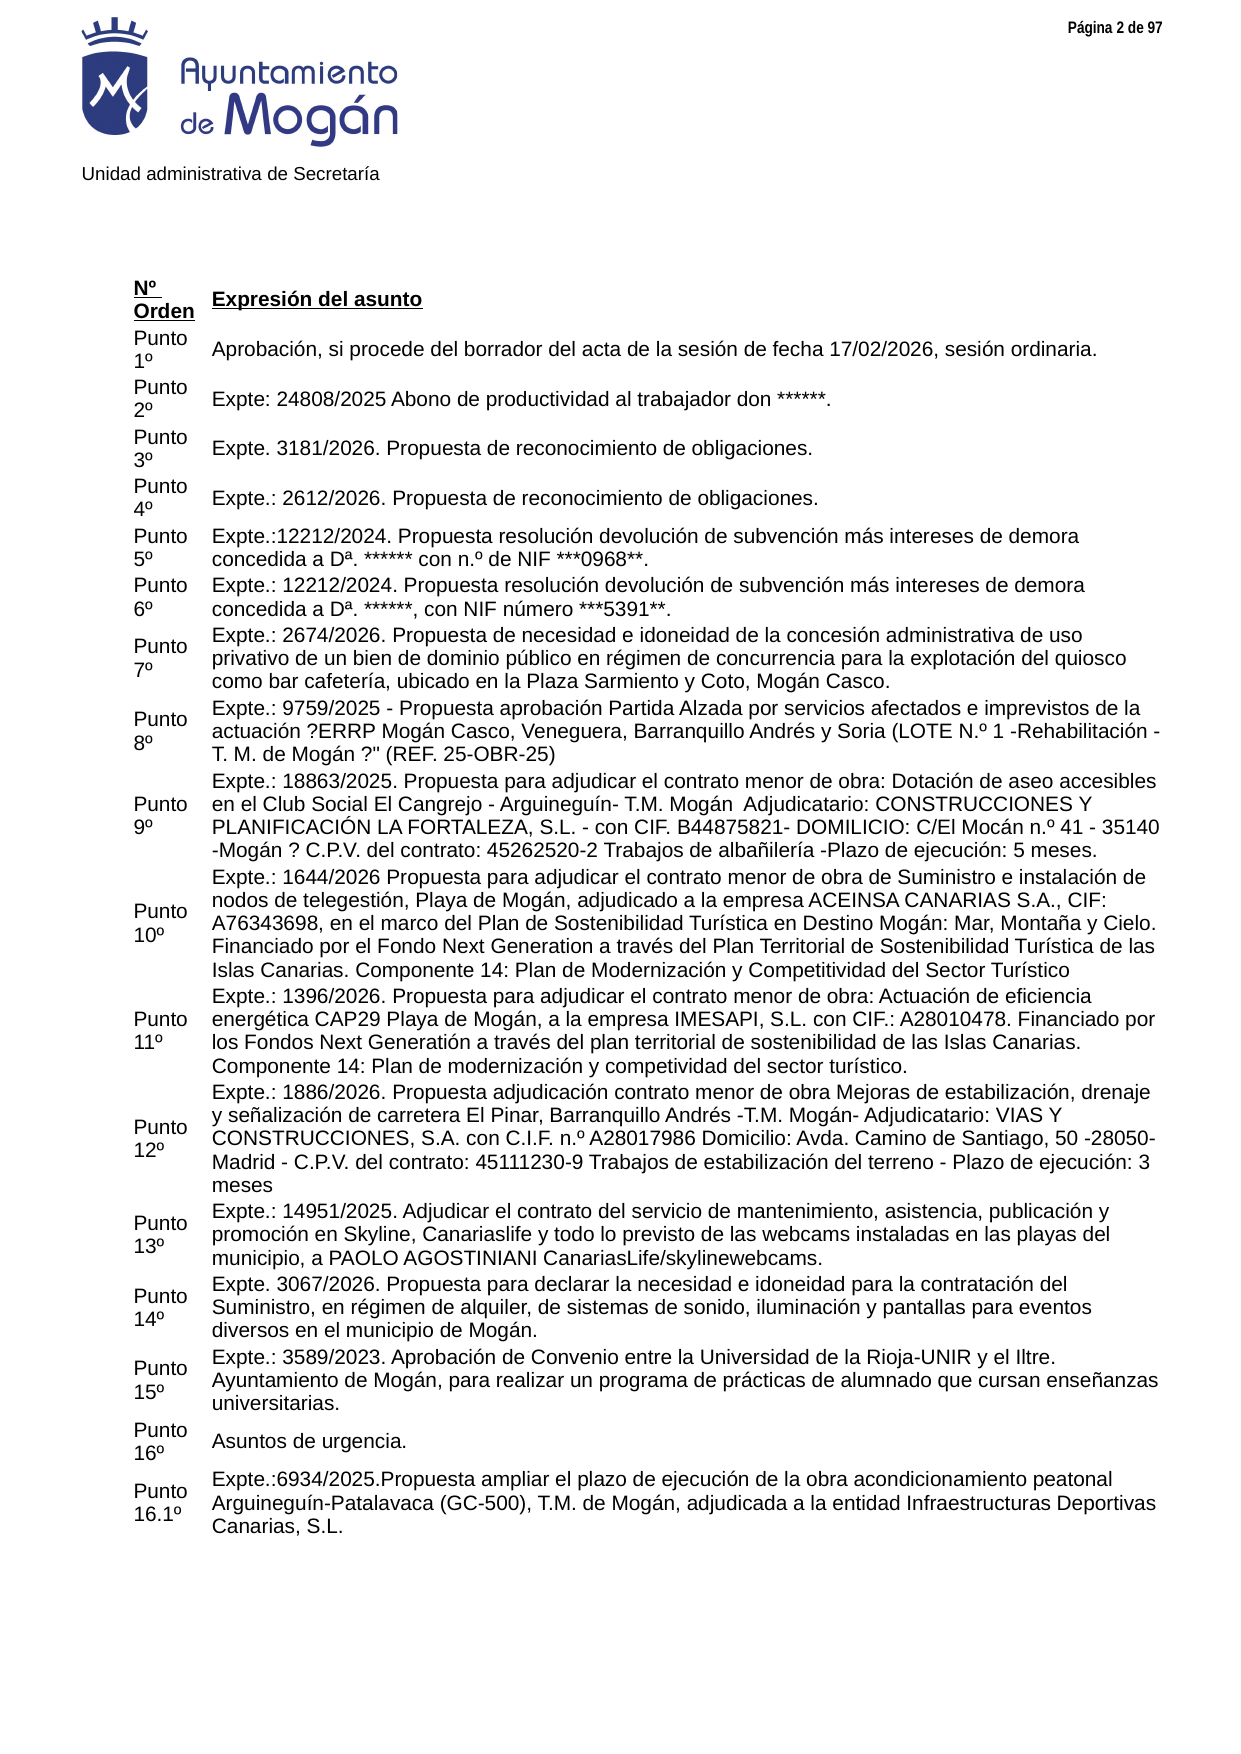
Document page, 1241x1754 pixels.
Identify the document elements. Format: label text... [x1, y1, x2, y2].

table_cell Asuntos de urgencia. [210, 1417, 1164, 1466]
table_cell Expte.: 2674/2026. Propuesta de necesidad e idoneidad de la concesión administrativa de uso privativo de un bien de dominio público en régimen de concurrencia para la explotación del quiosco como bar cafetería, ubicado en la Plaza Sarmiento y Coto, Mogán Casco. [210, 622, 1164, 695]
table_cell Punto 13º [132, 1198, 210, 1271]
table_cell Punto 3º [132, 424, 210, 473]
table_cell Punto 10º [132, 864, 210, 983]
table_header Expresión del asunto [210, 275, 1164, 324]
table_cell Punto 1º [132, 325, 210, 374]
table_cell Expte.: 1644/2026 Propuesta para adjudicar el contrato menor de obra de Suministro e instalación de nodos de telegestión, Playa de Mogán, adjudicado a la empresa ACEINSA CANARIAS S.A., CIF: A76343698, en el marco del Plan de Sostenibilidad Turística en Destino Mogán: Mar, Montaña y Cielo. Financiado por el Fondo Next Generation a través del Plan Territorial de Sostenibilidad Turística de las Islas Canarias. Componente 14: Plan de Modernización y Competitividad del Sector Turístico [210, 864, 1164, 983]
table_cell Punto 6º [132, 573, 210, 622]
table_cell Expte.: 1886/2026. Propuesta adjudicación contrato menor de obra Mejoras de estabilización, drenaje y señalización de carretera El Pinar, Barranquillo Andrés -T.M. Mogán- Adjudicatario: VIAS Y CONSTRUCCIONES, S.A. con C.I.F. n.º A28017986 Domicilio: Avda. Camino de Santiago, 50 -28050- Madrid - C.P.V. del contrato: 45111230-9 Trabajos de estabilización del terreno - Plazo de ejecución: 3 meses [210, 1079, 1164, 1198]
table_cell Expte: 24808/2025 Abono de productividad al trabajador don ******. [210, 374, 1164, 424]
table_cell Punto 15º [132, 1344, 210, 1417]
table_cell Expte.: 1396/2026. Propuesta para adjudicar el contrato menor de obra: Actuación de eficiencia energética CAP29 Playa de Mogán, a la empresa IMESAPI, S.L. con CIF.: A28010478. Financiado por los Fondos Next Generatión a través del plan territorial de sostenibilidad de las Islas Canarias. Componente 14: Plan de modernización y competividad del sector turístico. [210, 983, 1164, 1079]
table_cell Aprobación, si procede del borrador del acta de la sesión de fecha 17/02/2026, sesión ordinaria. [210, 325, 1164, 374]
table_cell Expte.: 12212/2024. Propuesta resolución devolución de subvención más intereses de demora concedida a Dª. ******, con NIF número ***5391**. [210, 573, 1164, 622]
table_cell Punto 8º [132, 695, 210, 768]
picture [81, 17, 398, 153]
table_cell Punto 16º [132, 1417, 210, 1466]
table_cell Expte.: 2612/2026. Propuesta de reconocimiento de obligaciones. [210, 473, 1164, 523]
table_cell Punto 5º [132, 523, 210, 572]
table_cell Expte.: 14951/2025. Adjudicar el contrato del servicio de mantenimiento, asistencia, publicación y promoción en Skyline, Canariaslife y todo lo previsto de las webcams instaladas en las playas del municipio, a PAOLO AGOSTINIANI CanariasLife/skylinewebcams. [210, 1198, 1164, 1271]
table_header Nº Orden [132, 275, 210, 324]
table_cell Expte.: 18863/2025. Propuesta para adjudicar el contrato menor de obra: Dotación de aseo accesibles en el Club Social El Cangrejo - Arguineguín- T.M. Mogán Adjudicatario: CONSTRUCCIONES Y PLANIFICACIÓN LA FORTALEZA, S.L. - con CIF. B44875821- DOMILICIO: C/El Mocán n.º 41 - 35140 -Mogán ? C.P.V. del contrato: 45262520-2 Trabajos de albañilería -Plazo de ejecución: 5 meses. [210, 768, 1164, 864]
table_cell Expte. 3067/2026. Propuesta para declarar la necesidad e idoneidad para la contratación del Suministro, en régimen de alquiler, de sistemas de sonido, iluminación y pantallas para eventos diversos en el municipio de Mogán. [210, 1271, 1164, 1344]
table_cell Punto 16.1º [132, 1466, 210, 1539]
table_cell Punto 12º [132, 1079, 210, 1198]
table_cell Punto 4º [132, 473, 210, 523]
table_cell Expte.: 9759/2025 - Propuesta aprobación Partida Alzada por servicios afectados e imprevistos de la actuación ?ERRP Mogán Casco, Veneguera, Barranquillo Andrés y Soria (LOTE N.º 1 -Rehabilitación - T. M. de Mogán ?" (REF. 25-OBR-25) [210, 695, 1164, 768]
table_cell Expte.:12212/2024. Propuesta resolución devolución de subvención más intereses de demora concedida a Dª. ****** con n.º de NIF ***0968**. [210, 523, 1164, 572]
table_cell Expte.:6934/2025.Propuesta ampliar el plazo de ejecución de la obra acondicionamiento peatonal Arguineguín-Patalavaca (GC-500), T.M. de Mogán, adjudicada a la entidad Infraestructuras Deportivas Canarias, S.L. [210, 1466, 1164, 1539]
table_cell Punto 11º [132, 983, 210, 1079]
table_cell Punto 7º [132, 622, 210, 695]
table_cell Expte. 3181/2026. Propuesta de reconocimiento de obligaciones. [210, 424, 1164, 473]
table_cell Punto 14º [132, 1271, 210, 1344]
table_cell Punto 9º [132, 768, 210, 864]
table_cell Punto 2º [132, 374, 210, 424]
table_cell Expte.: 3589/2023. Aprobación de Convenio entre la Universidad de la Rioja-UNIR y el Iltre. Ayuntamiento de Mogán, para realizar un programa de prácticas de alumnado que cursan enseñanzas universitarias. [210, 1344, 1164, 1417]
